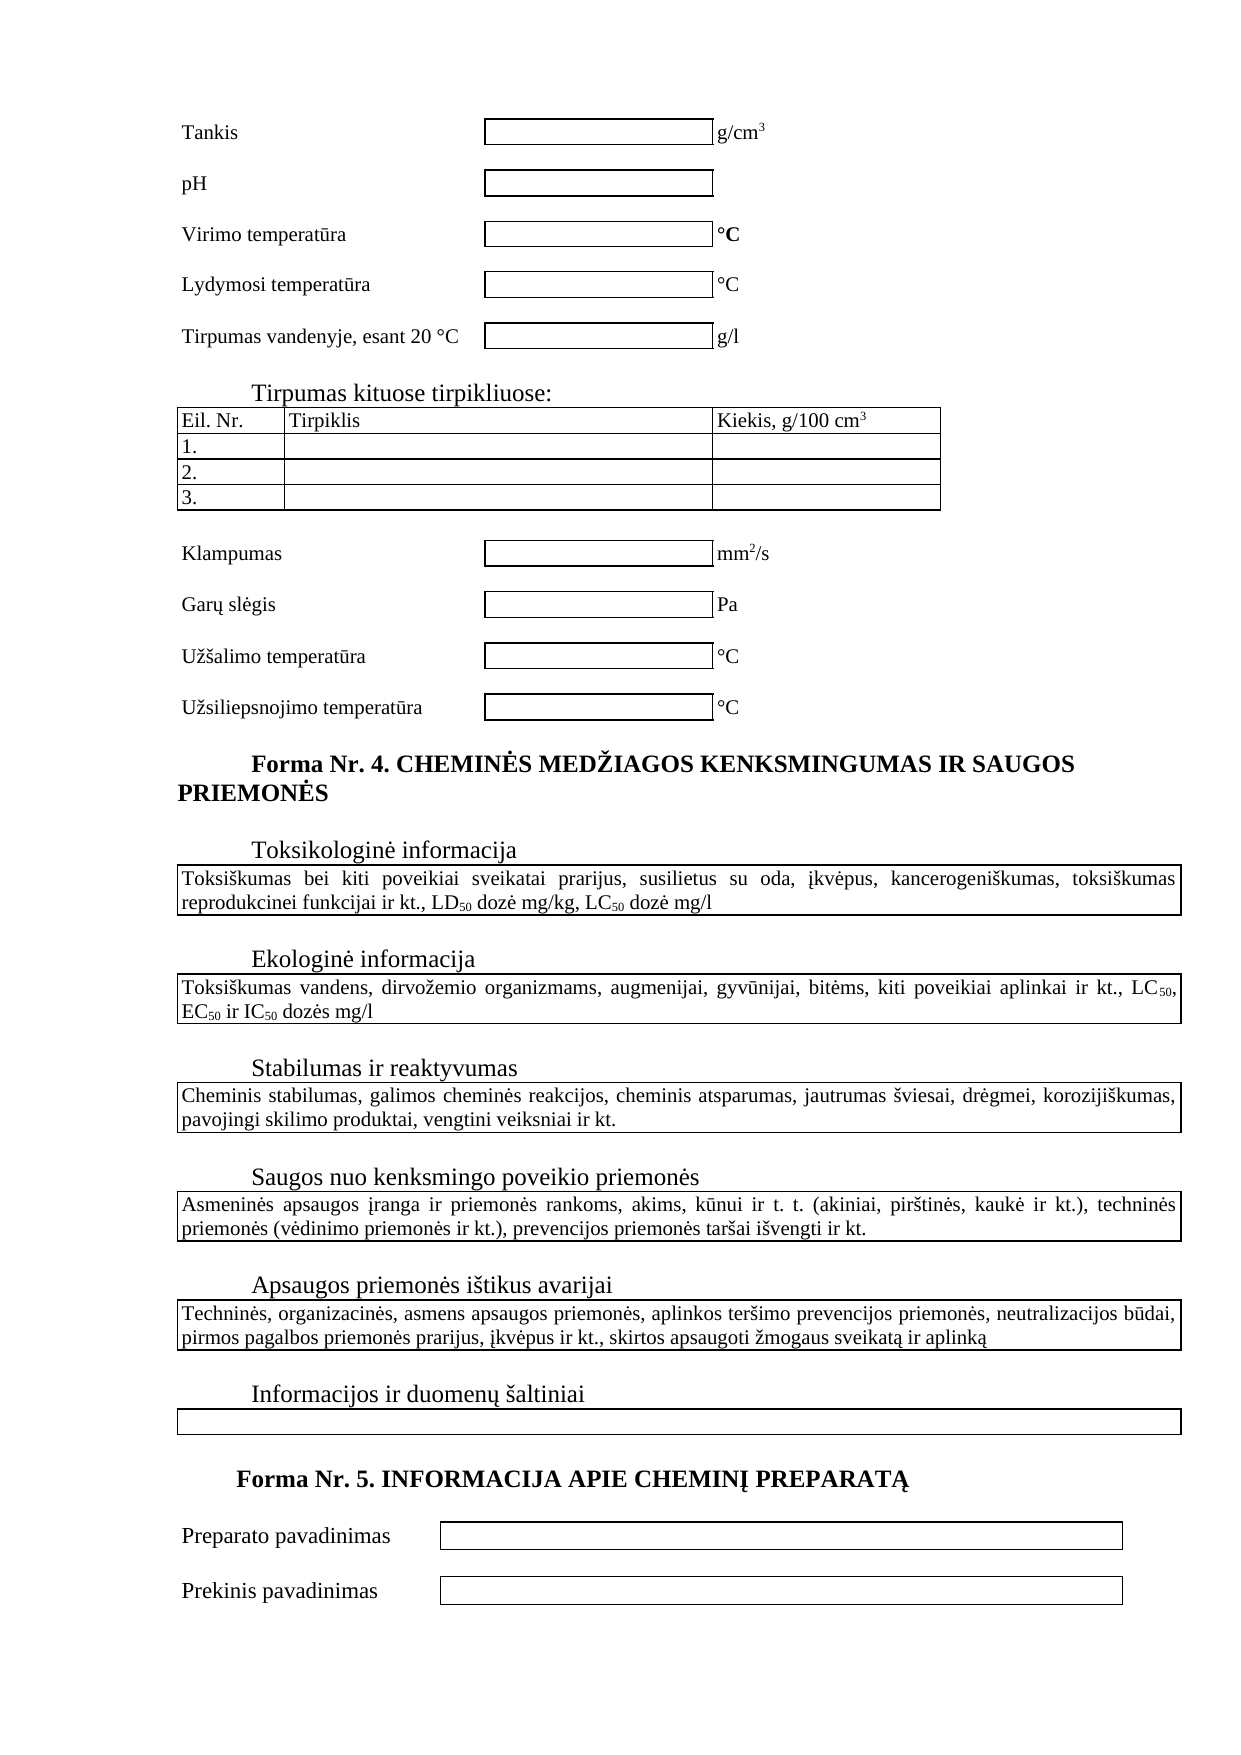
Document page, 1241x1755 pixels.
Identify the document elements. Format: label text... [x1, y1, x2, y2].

table_cell [177, 1549, 440, 1576]
table_cell [708, 592, 712, 616]
table_cell [708, 171, 712, 195]
table_cell [177, 668, 485, 693]
table_cell °C [713, 642, 1181, 668]
table_cell [177, 144, 485, 169]
table_header [441, 1523, 1122, 1549]
table_cell [708, 567, 713, 591]
table_cell [713, 485, 717, 509]
table_cell °C [713, 221, 1181, 246]
table_cell 3. [280, 485, 284, 509]
text Apsaugos priemonės ištikus avarijai [177, 1271, 1181, 1299]
table_cell [713, 434, 717, 458]
text Stabilumas ir reaktyvumas [177, 1053, 1181, 1082]
table_cell [708, 618, 713, 642]
table_cell [177, 616, 485, 642]
text Saugos nuo kenksmingo poveikio priemonės [177, 1162, 1181, 1191]
table_cell 1. [280, 434, 284, 458]
text Ekologinė informacija [177, 944, 1181, 973]
table_header Preparato pavadinimas [177, 1521, 440, 1549]
table_cell Užsiliepsnojimo temperatūra [177, 693, 484, 719]
table_cell 2. [280, 460, 284, 484]
table_cell [485, 145, 489, 169]
table_cell [708, 298, 713, 322]
text Forma Nr. 4. CHEMINĖS MEDŽIAGOS KENKSMINGUMAS IR SAUGOS PRIEMONĖS [177, 749, 1181, 807]
table_cell [440, 1550, 1122, 1576]
table_cell [941, 433, 1181, 458]
table_cell [713, 460, 717, 484]
table_cell [708, 460, 712, 484]
table_cell pH [177, 169, 484, 195]
table_cell [936, 460, 940, 484]
table_cell [713, 296, 1181, 322]
table_cell [713, 144, 1181, 169]
text Forma Nr. 5. INFORMACIJA APIE CHEMINĮ PREPARATĄ [177, 1464, 1181, 1493]
table_header Klampumas [177, 540, 484, 565]
table_cell [440, 1605, 1122, 1631]
table_cell [936, 485, 940, 509]
table_cell [177, 246, 485, 271]
text Informacijos ir duomenų šaltiniai [177, 1379, 1181, 1408]
table_cell [485, 197, 489, 221]
table_cell [713, 616, 1181, 642]
table_cell [485, 618, 489, 642]
table_cell °C [713, 271, 1181, 296]
table_cell Tirpumas vandenyje, esant 20 °C [177, 322, 484, 348]
table_header mm2/s [713, 540, 1181, 565]
table_cell [936, 434, 940, 458]
table_cell [708, 222, 712, 246]
table_cell g/cm3 [713, 118, 1181, 144]
table_cell Užšalimo temperatūra [177, 642, 484, 668]
table_header [708, 541, 712, 565]
table_cell °C [713, 693, 1181, 719]
table_cell [708, 485, 712, 509]
table_cell [708, 644, 712, 668]
table_cell [713, 169, 1181, 195]
table_cell [708, 272, 712, 296]
table_cell [713, 246, 1181, 271]
table_cell [941, 458, 1181, 484]
table_header [941, 407, 1181, 432]
table_cell Tankis [177, 118, 484, 144]
table_cell [708, 669, 713, 693]
table_cell [485, 669, 489, 693]
table_cell [708, 120, 712, 144]
table_cell [485, 567, 489, 591]
table_cell Pa [713, 591, 1181, 616]
table_cell [708, 434, 712, 458]
table_cell Virimo temperatūra [177, 221, 484, 246]
table_cell [713, 668, 1181, 693]
table_cell [941, 484, 1181, 509]
table_cell [485, 247, 489, 271]
table_cell [713, 195, 1181, 221]
table_cell [708, 247, 713, 271]
table_cell [177, 1604, 440, 1631]
table_cell [177, 565, 485, 591]
table_cell [708, 324, 712, 348]
table_cell [441, 1577, 1122, 1604]
text Toksikologinė informacija [177, 836, 1181, 864]
table_cell Lydymosi temperatūra [177, 271, 484, 296]
table_cell g/l [713, 322, 1181, 348]
table_cell [708, 145, 713, 169]
table_cell [713, 565, 1181, 591]
table_cell [177, 296, 485, 322]
table_cell [708, 695, 712, 719]
text Tirpumas kituose tirpikliuose: [177, 378, 1181, 407]
table_cell Garų slėgis [177, 591, 484, 616]
table_cell [177, 195, 485, 221]
table_cell [485, 298, 489, 322]
table_cell [708, 197, 713, 221]
table_cell Prekinis pavadinimas [177, 1576, 440, 1604]
